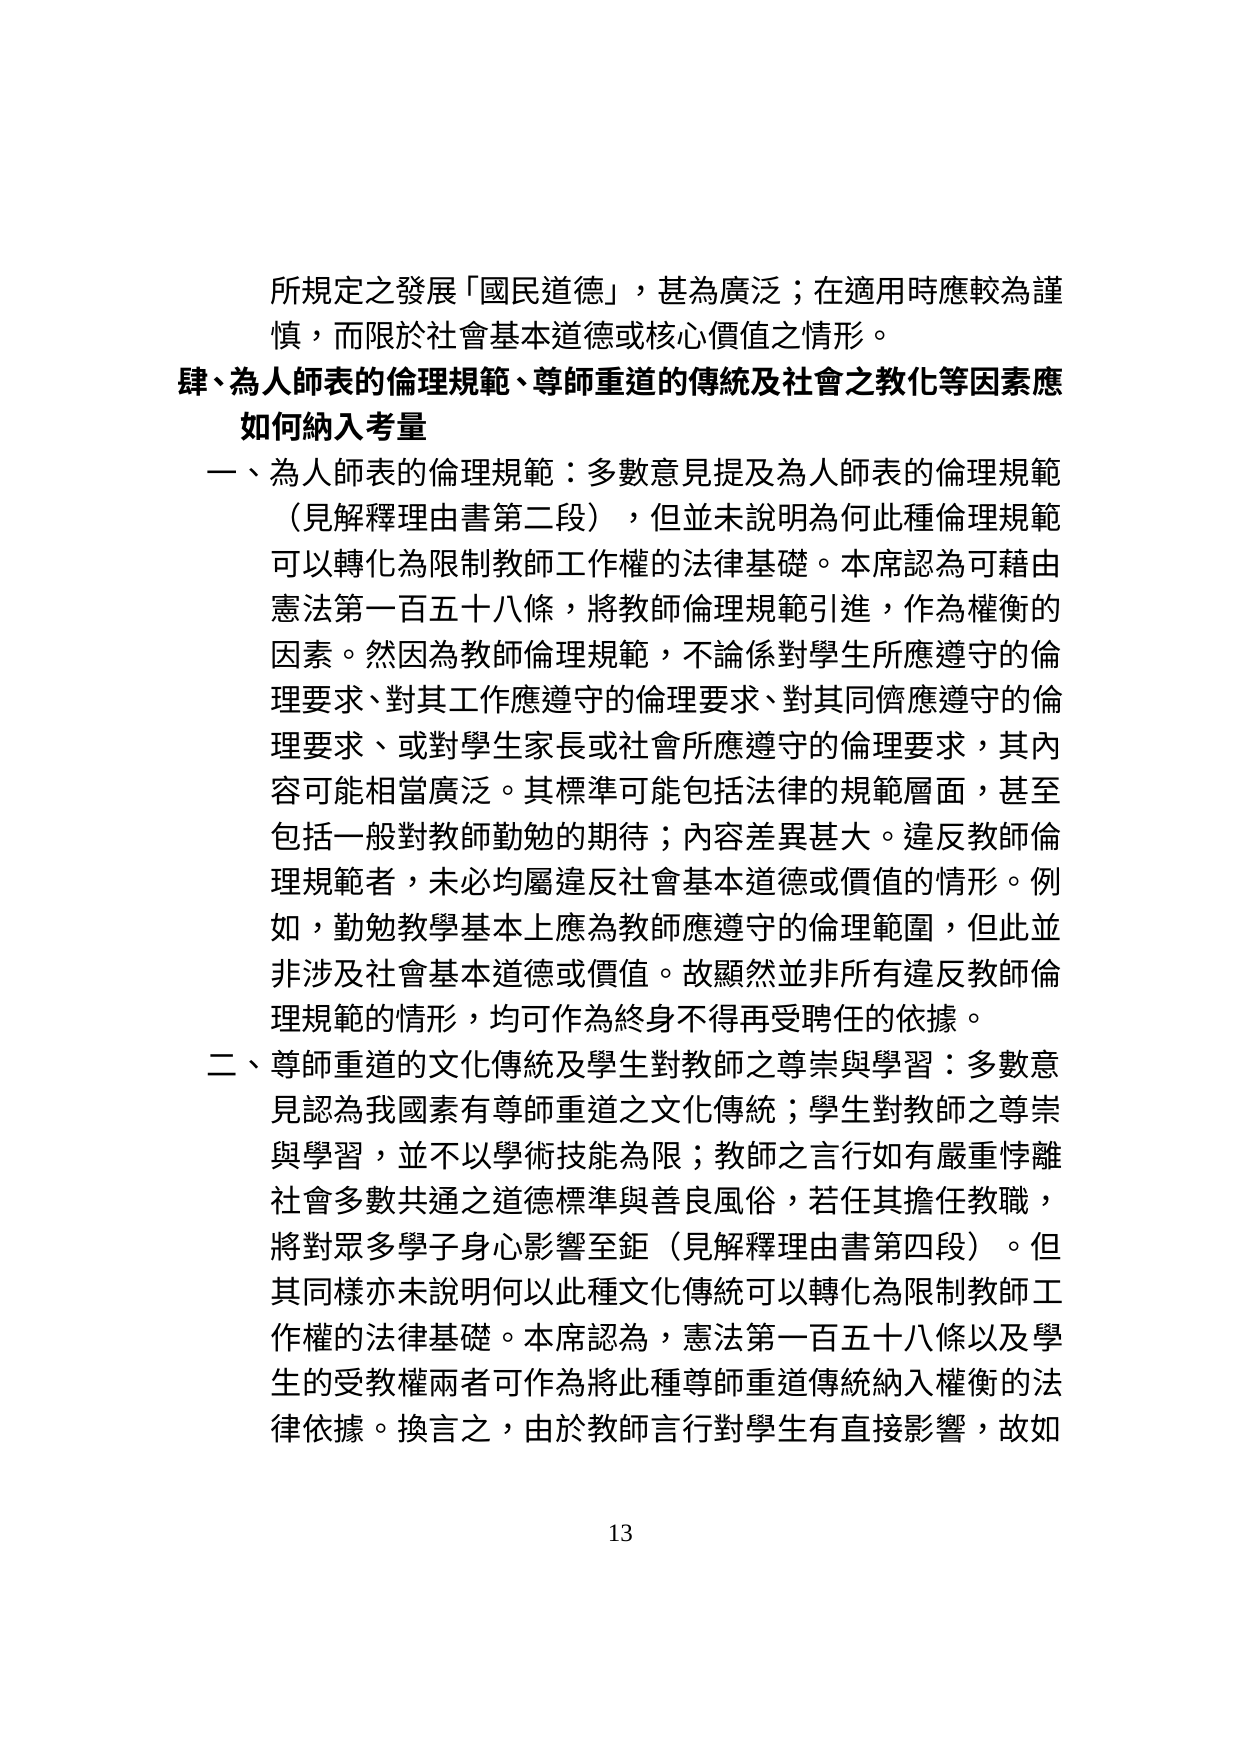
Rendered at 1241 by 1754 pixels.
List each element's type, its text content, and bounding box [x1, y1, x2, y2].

text 肆、為人師表的倫理規範、尊師重道的傳統及社會之教化等因素應如何納入考量 [177, 357, 1063, 448]
text 三、「國民道德」部分：教師在學校所提供者包括身教與言教。教師行為不檢如已涉及不道德的情形，不但影響身教的品質，且與憲法上教育之目的有所扞格。惟憲法第一百五十八條所規定之發展「國民道德」，甚為廣泛；在適用時應較為謹慎，而限於社會基本道德或核心價值之情形。 [206, 266, 1063, 357]
text 一、為人師表的倫理規範：多數意見提及為人師表的倫理規範（見解釋理由書第二段），但並未說明為何此種倫理規範可以轉化為限制教師工作權的法律基礎。本席認為可藉由憲法第一百五十八條，將教師倫理規範引進，作為權衡的因素。然因為教師倫理規範，不論係對學生所應遵守的倫理要求、對其工作應遵守的倫理要求、對其同儕應遵守的倫理要求、或對學生家長或社會所應遵守的倫理要求，其內容可能相當廣泛。其標準可能包括法律的規範層面，甚至包括一般對教師勤勉的期待；內容差異甚大。違反教師倫理規範者，未必均屬違反社會基本道德或價值的情形。例如，勤勉教學基本上應為教師應遵守的倫理範圍，但此並非涉及社會基本道德或價值。故顯然並非所有違反教師倫理規範的情形，均可作為終身不得再受聘任的依據。 [206, 448, 1063, 1040]
text 二、尊師重道的文化傳統及學生對教師之尊崇與學習：多數意見認為我國素有尊師重道之文化傳統；學生對教師之尊崇與學習，並不以學術技能為限；教師之言行如有嚴重悖離社會多數共通之道德標準與善良風俗，若任其擔任教職，將對眾多學子身心影響至鉅（見解釋理由書第四段）。但其同樣亦未說明何以此種文化傳統可以轉化為限制教師工作權的法律基礎。本席認為，憲法第一百五十八條以及學生的受教權兩者可作為將此種尊師重道傳統納入權衡的法律依據。換言之，由於教師言行對學生有直接影響，故如 [206, 1040, 1063, 1449]
